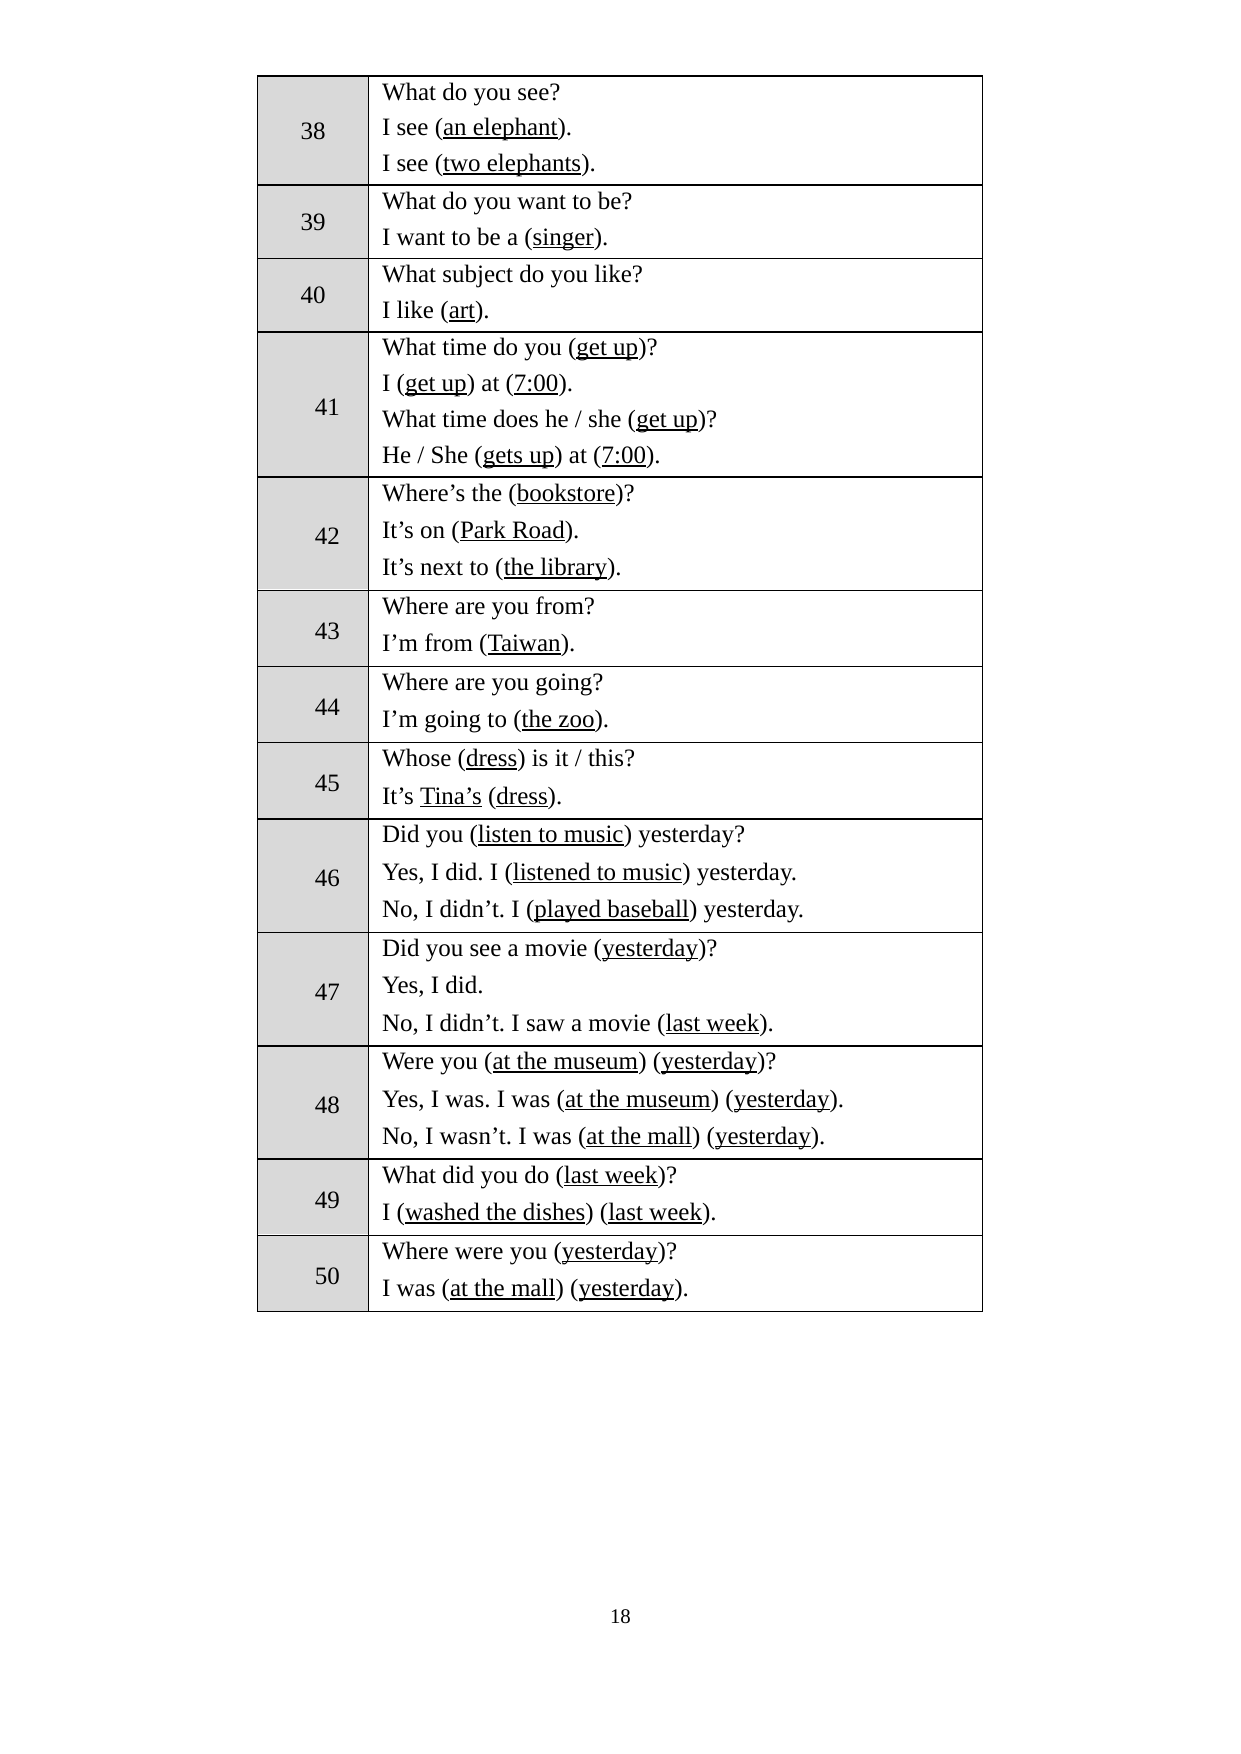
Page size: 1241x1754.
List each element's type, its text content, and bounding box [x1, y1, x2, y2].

table_cell 42 [258, 478, 368, 589]
table_cell Where were you (yesterday)? I was (at the mall) (yesterday). [369, 1236, 982, 1311]
table_cell 39 [258, 186, 368, 258]
table_cell Did you see a movie (yesterday)? Yes, I did. No, I didn’t. I saw a movie (last week). [369, 933, 982, 1045]
table_cell 41 [258, 333, 368, 476]
table_cell Were you (at the museum) (yesterday)? Yes, I was. I was (at the museum) (yesterday). No, I wasn’t. I was (at the mall) (yesterday). [369, 1047, 982, 1158]
table_cell Where are you going? I’m going to (the zoo). [369, 667, 982, 742]
table_cell 48 [258, 1047, 368, 1158]
table_cell 44 [258, 667, 368, 742]
table_cell 40 [258, 259, 368, 331]
table_cell 45 [258, 743, 368, 818]
table_cell Whose (dress) is it / this? It’s Tina’s (dress). [369, 743, 982, 818]
table_cell What do you want to be? I want to be a (singer). [369, 186, 982, 258]
table_cell 50 [258, 1236, 368, 1311]
table_cell Where’s the (bookstore)? It’s on (Park Road). It’s next to (the library). [369, 478, 982, 589]
table_cell 38 [258, 77, 368, 184]
table_cell 43 [258, 591, 368, 666]
table_cell What do you see? I see (an elephant). I see (two elephants). [369, 77, 982, 184]
table_cell Did you (listen to music) yesterday? Yes, I did. I (listened to music) yesterday. No, I didn’t. I (played baseball) yesterday. [369, 820, 982, 931]
table_cell What time do you (get up)? I (get up) at (7:00). What time does he / she (get up)? He / She (gets up) at (7:00). [369, 333, 982, 476]
table_cell 47 [258, 933, 368, 1045]
table_cell Where are you from? I’m from (Taiwan). [369, 591, 982, 666]
table_cell What did you do (last week)? I (washed the dishes) (last week). [369, 1160, 982, 1234]
table_cell What subject do you like? I like (art). [369, 259, 982, 331]
table_cell 46 [258, 820, 368, 931]
table_cell 49 [258, 1160, 368, 1234]
